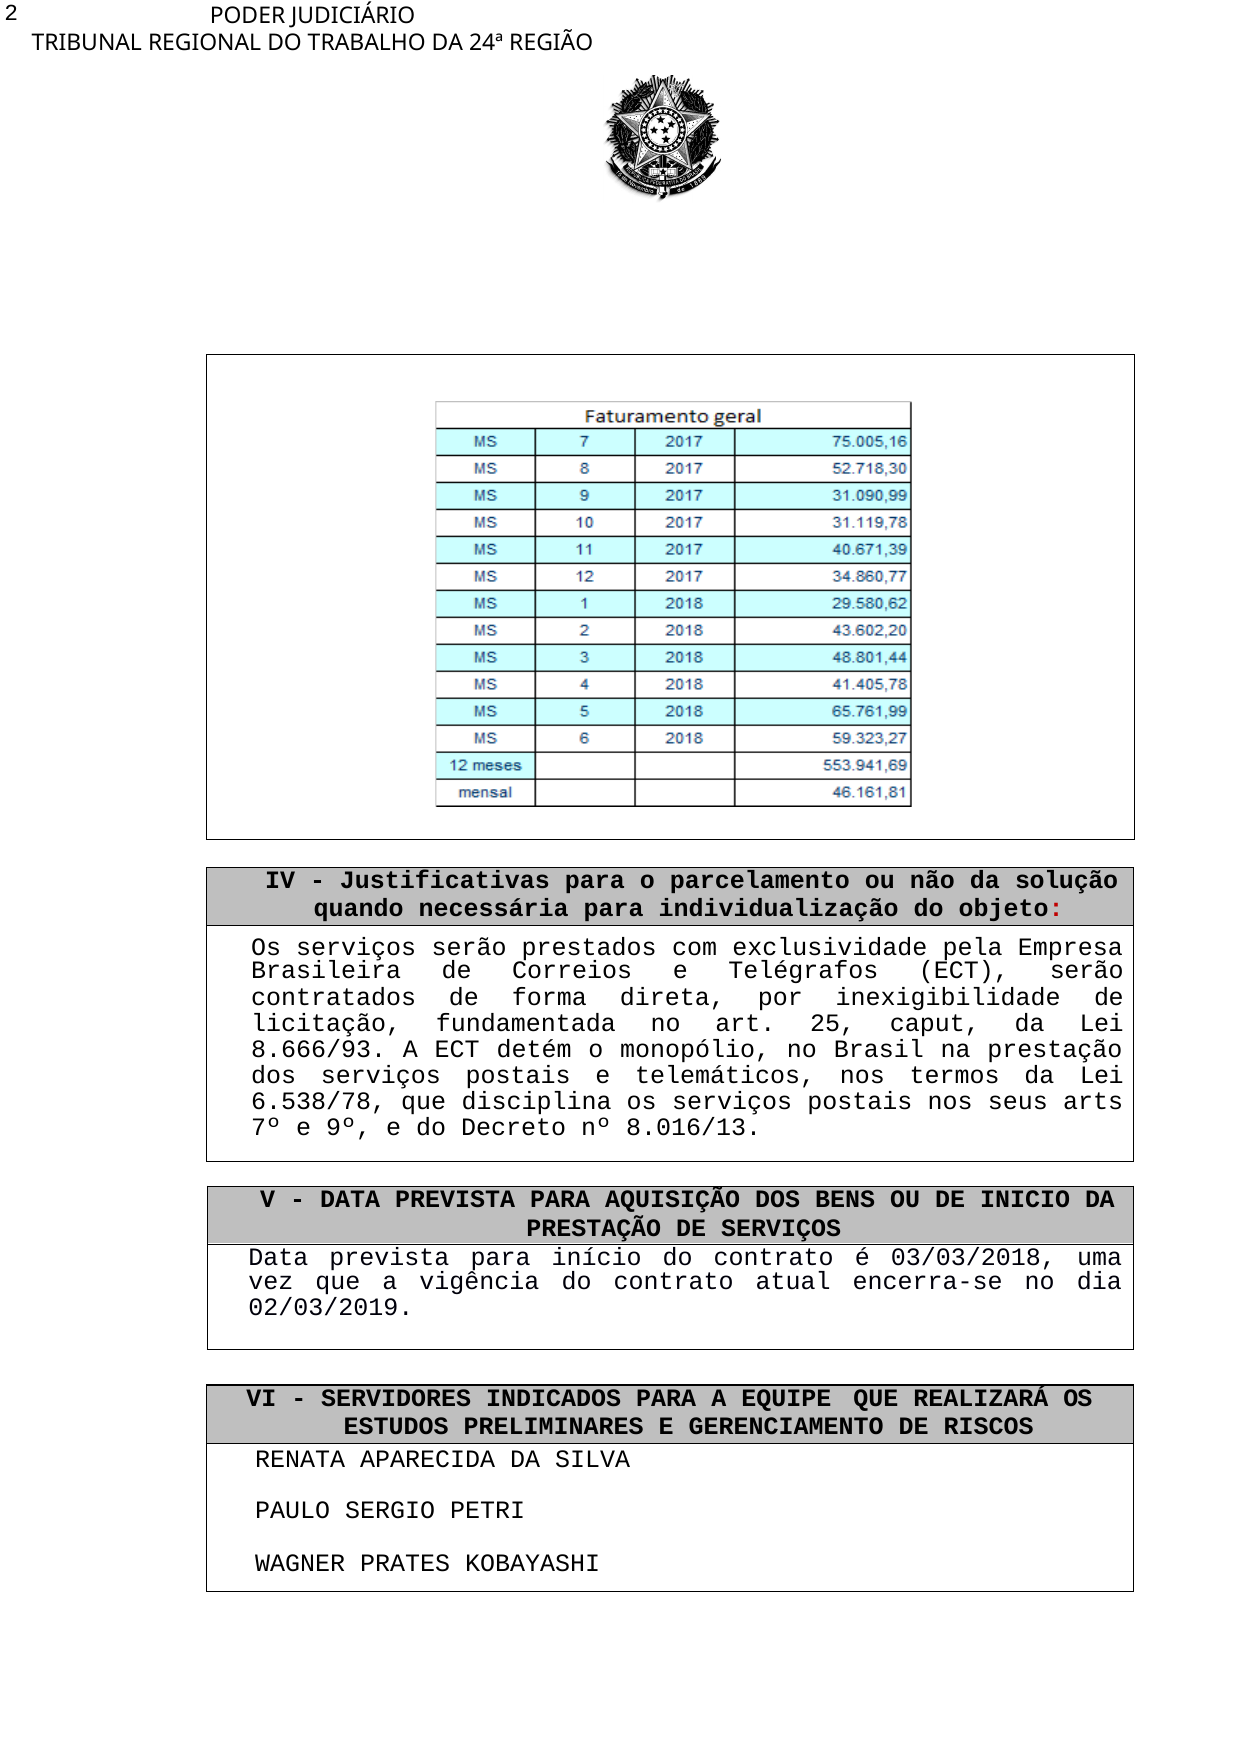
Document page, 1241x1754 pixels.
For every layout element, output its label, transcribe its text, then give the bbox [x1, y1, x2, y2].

text WAGNER PRATES KOBAYASHI [255, 1549, 1134, 1577]
picture [603, 75, 722, 203]
table_header V - DATA PREVISTA PARA AQUISIÇÃO DOS BENS OU DE INICIO DA PRESTAÇÃO DE SERVIÇOS [208, 1187, 1133, 1243]
text IV - Justificativas para o parcelamento ou não da solução quando necessária para individualização do objeto: [265, 867, 1119, 924]
table_cell Data prevista para início do contrato é 03/03/2018, uma vez que a vigência do contrato atual encerra-se no dia 02/03/2019. [208, 1245, 1133, 1349]
text VI - SERVIDORES INDICADOS PARA A EQUIPE QUE REALIZARÁ OS ESTUDOS PRELIMINARES E GERENCIAMENTO DE RISCOS [246, 1385, 1094, 1442]
text RENATA APARECIDA DA SILVA PAULO SERGIO PETRI [255, 1447, 633, 1526]
text Os serviços serão prestados com exclusividade pela Empresa Brasileira de Correios e Telégrafos (ECT), serão contratados de forma direta, por inexigibilidade de licitação, fundamentada no art. 25, caput, da Lei 8.666/93. A ECT detém o monopólio, no Brasil na prestação dos serviços postais e telemáticos, nos termos da Lei 6.538/78, que disciplina os serviços postais nos seus arts 7º e 9º, e do Decreto nº 8.016/13. [251, 934, 1123, 1143]
picture [435, 401, 912, 807]
